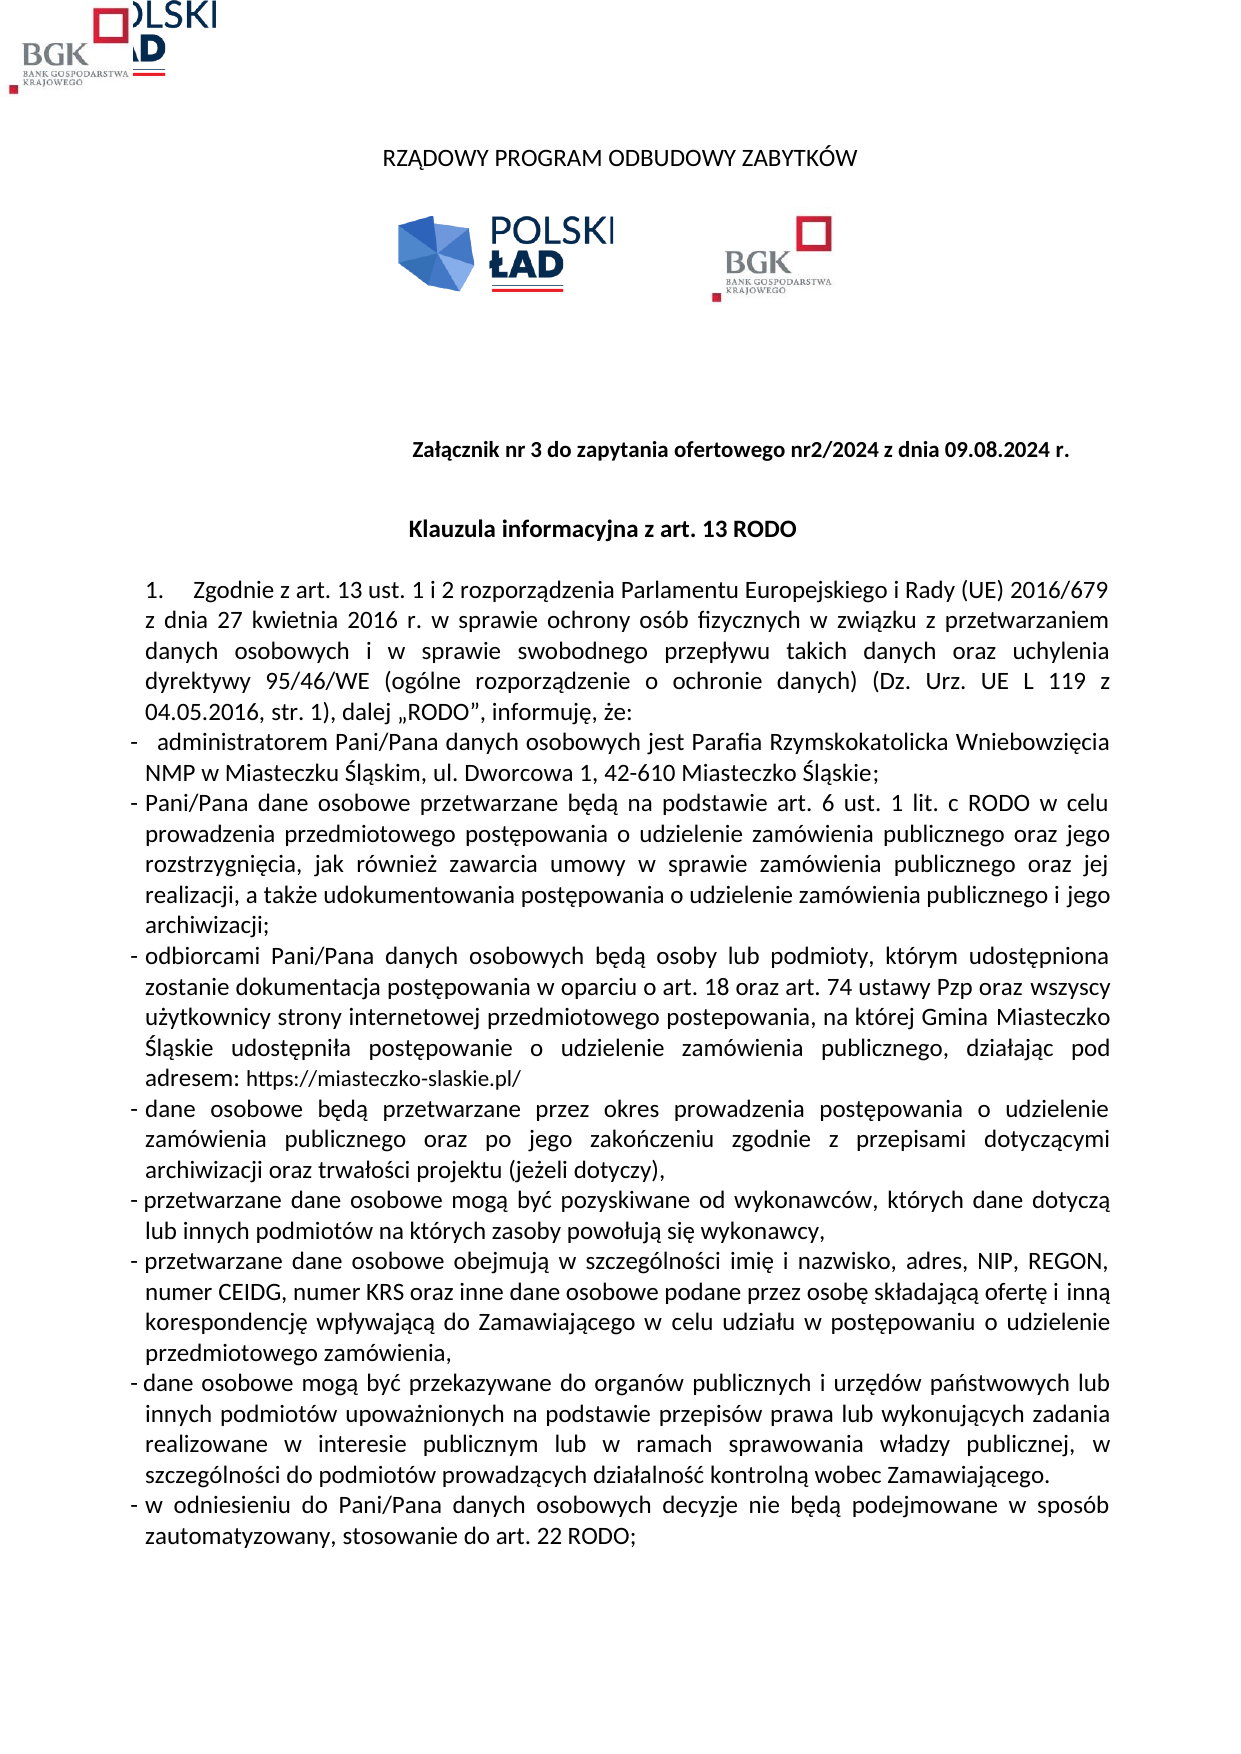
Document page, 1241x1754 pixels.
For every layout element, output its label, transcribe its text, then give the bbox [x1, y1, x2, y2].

list odbiorcami Pani/Pana danych osobowych będą osoby lub podmioty, którym udostępniona zostanie dokumentacja postępowania w oparciu o art. 18 oraz art. 74 ustawy Pzp oraz wszyscy użytkownicy strony internetowej przedmiotowego postepowania, na której Gmina Miasteczko Śląskie udostępniła postępowanie o udzielenie zamówienia publicznego, działając pod adresem: https://miasteczko-slaskie.pl/ [130, 940, 1111, 1093]
title Klauzula informacyjna z art. 13 RODO [408, 513, 1122, 543]
list przetwarzane dane osobowe mogą być pozyskiwane od wykonawców, których dane dotyczą lub innych podmiotów na których zasoby powołują się wykonawcy, [130, 1184, 1110, 1245]
list Pani/Pana dane osobowe przetwarzane będą na podstawie art. 6 ust. 1 lit. c RODO w celu prowadzenia przedmiotowego postępowania o udzielenie zamówienia publicznego oraz jego rozstrzygnięcia, jak również zawarcia umowy w sprawie zamówienia publicznego oraz jej realizacji, a także udokumentowania postępowania o udzielenie zamówienia publicznego i jego archiwizacji; [130, 787, 1110, 940]
list dane osobowe mogą być przekazywane do organów publicznych i urzędów państwowych lub innych podmiotów upoważnionych na podstawie przepisów prawa lub wykonujących zadania realizowane w interesie publicznym lub w ramach sprawowania władzy publicznej, w szczególności do podmiotów prowadzących działalność kontrolną wobec Zamawiającego. [130, 1367, 1110, 1489]
picture [398, 216, 614, 292]
picture [0, 0, 216, 97]
picture [703, 207, 836, 305]
text Załącznik nr 3 do zapytania ofertowego nr2/2024 z dnia 09.08.2024 r. [412, 435, 1122, 463]
list w odniesieniu do Pani/Pana danych osobowych decyzje nie będą podejmowane w sposób zautomatyzowany, stosowanie do art. 22 RODO; [130, 1489, 1110, 1551]
text RZĄDOWY PROGRAM ODBUDOWY ZABYTKÓW [364, 142, 876, 173]
list przetwarzane dane osobowe obejmują w szczególności imię i nazwisko, adres, NIP, REGON, numer CEIDG, numer KRS oraz inne dane osobowe podane przez osobę składającą ofertę i inną korespondencję wpływającą do Zamawiającego w celu udziału w postępowaniu o udzielenie przedmiotowego zamówienia, [130, 1245, 1110, 1367]
list administratorem Pani/Pana danych osobowych jest Parafia Rzymskokatolicka Wniebowzięcia NMP w Miasteczku Śląskim, ul. Dworcowa 1, 42-610 Miasteczko Śląskie; [130, 726, 1110, 787]
list Zgodnie z art. 13 ust. 1 i 2 rozporządzenia Parlamentu Europejskiego i Rady (UE) 2016/679 z dnia 27 kwietnia 2016 r. w sprawie ochrony osób fizycznych w związku z przetwarzaniem danych osobowych i w sprawie swobodnego przepływu takich danych oraz uchylenia dyrektywy 95/46/WE (ogólne rozporządzenie o ochronie danych) (Dz. Urz. UE L 119 z 04.05.2016, str. 1), dalej „RODO”, informuję, że: [145, 574, 1110, 726]
list dane osobowe będą przetwarzane przez okres prowadzenia postępowania o udzielenie zamówienia publicznego oraz po jego zakończeniu zgodnie z przepisami dotyczącymi archiwizacji oraz trwałości projektu (jeżeli dotyczy), [130, 1093, 1110, 1184]
